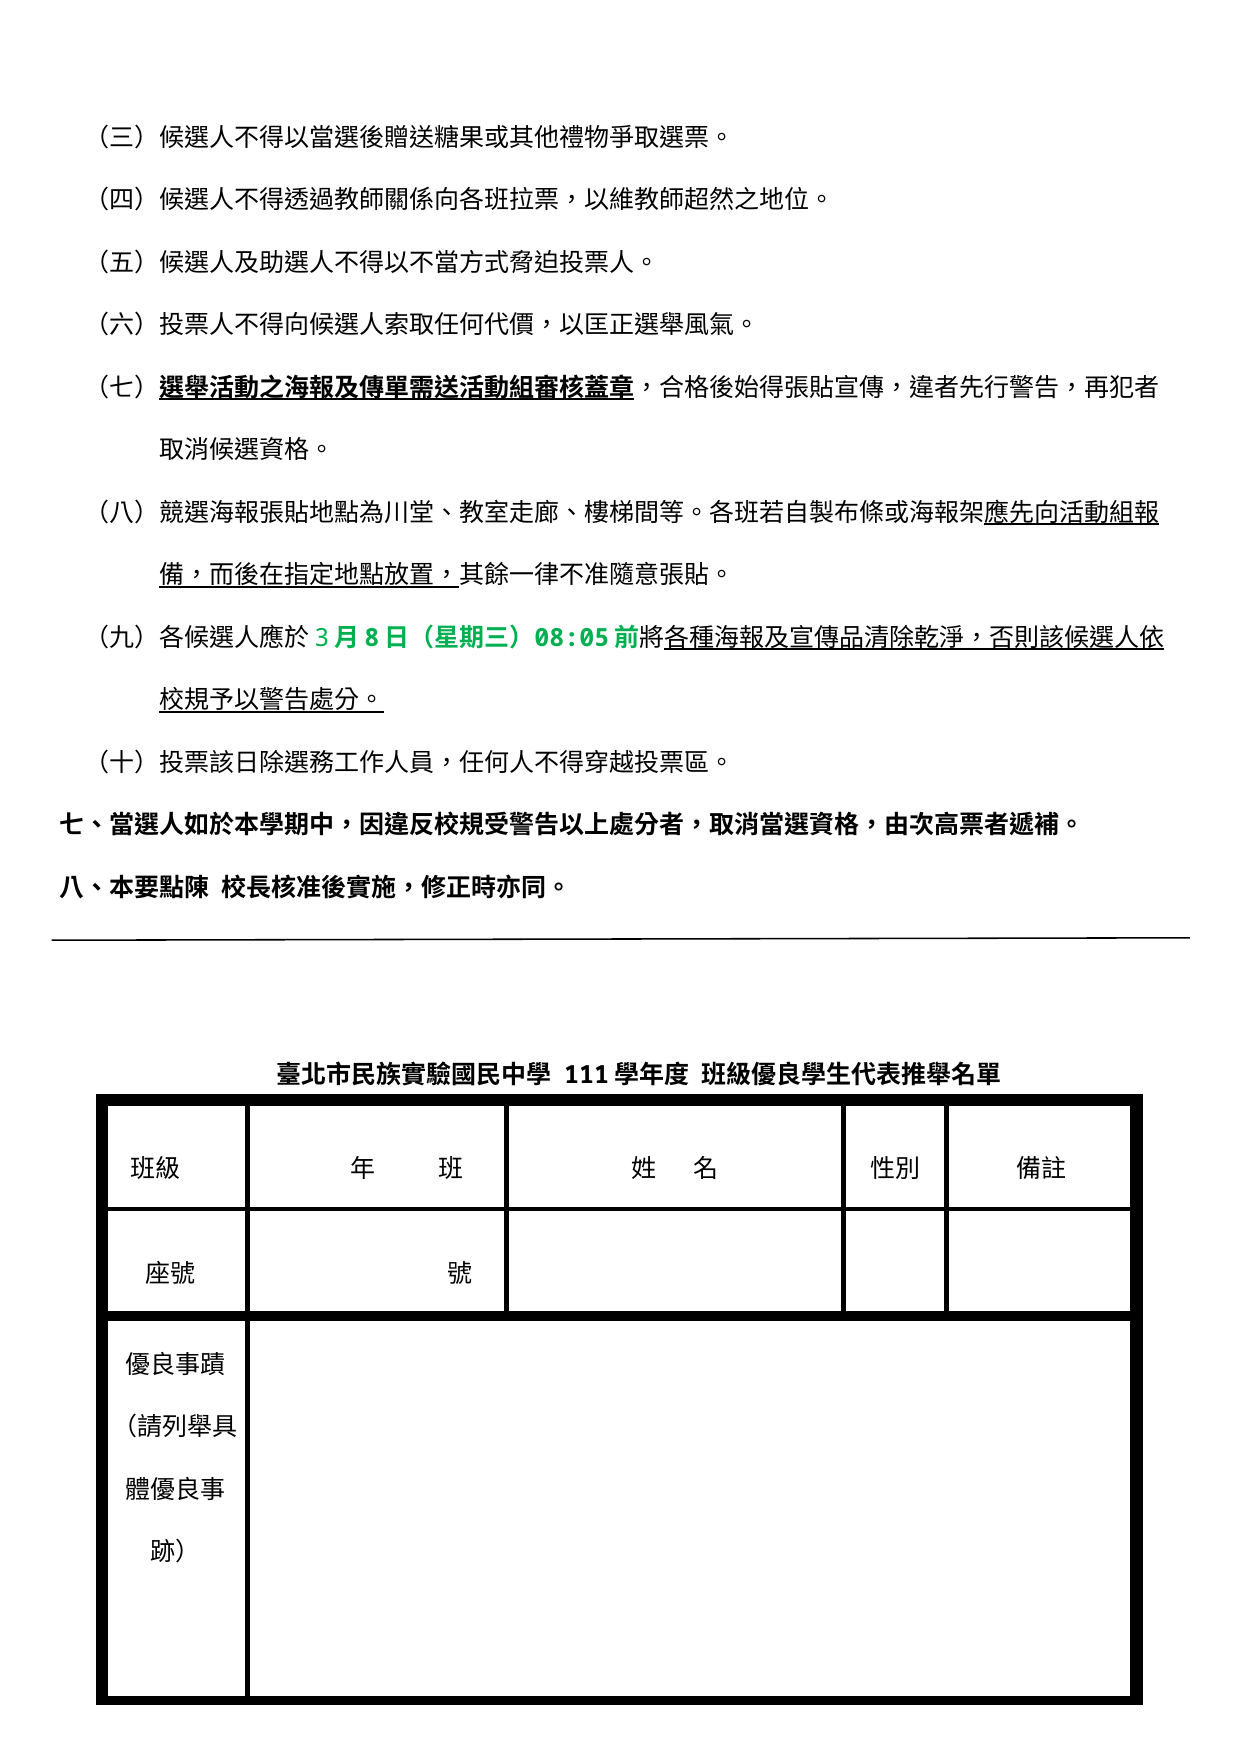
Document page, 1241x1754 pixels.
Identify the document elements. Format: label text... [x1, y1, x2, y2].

table_cell 座號 [108, 1211, 245, 1311]
table_header 班級 [108, 1106, 245, 1206]
text （六）投票人不得向候選人索取任何代價，以匡正選舉風氣。 [59, 281, 1181, 344]
text （七）選舉活動之海報及傳單需送活動組審核蓋章，合格後始得張貼宣傳，違者先行警告，再犯者取消候選資格。 [84, 344, 1181, 469]
text （五）候選人及助選人不得以不當方式脅迫投票人。 [59, 219, 1181, 281]
table_header 性別 [846, 1106, 944, 1206]
text （四）候選人不得透過教師關係向各班拉票，以維教師超然之地位。 [59, 156, 1181, 219]
table_cell [949, 1211, 1130, 1311]
table_cell 優良事蹟 （請列舉具體優良事跡） [108, 1321, 245, 1696]
table_cell [250, 1321, 1130, 1696]
table_header 姓 名 [509, 1106, 841, 1206]
table_header 備註 [949, 1106, 1130, 1206]
text 七、當選人如於本學期中，因違反校規受警告以上處分者，取消當選資格，由次高票者遞補。 [59, 781, 1181, 844]
text 八、本要點陳 校長核准後實施，修正時亦同。 [59, 844, 1181, 906]
table_header 年 班 [250, 1106, 504, 1206]
table_cell 號 [250, 1211, 504, 1311]
text （九）各候選人應於3月8日（星期三）08:05前將各種海報及宣傳品清除乾淨，否則該候選人依校規予以警告處分。 [84, 594, 1181, 719]
text 臺北市民族實驗國民中學 111學年度 班級優良學生代表推舉名單 [59, 1031, 1181, 1094]
text （十）投票該日除選務工作人員，任何人不得穿越投票區。 [84, 719, 1181, 781]
table_cell [509, 1211, 841, 1311]
text （八）競選海報張貼地點為川堂、教室走廊、樓梯間等。各班若自製布條或海報架應先向活動組報備，而後在指定地點放置，其餘一律不准隨意張貼。 [84, 469, 1181, 594]
table_cell [846, 1211, 944, 1311]
text （三）候選人不得以當選後贈送糖果或其他禮物爭取選票。 [59, 94, 1181, 156]
